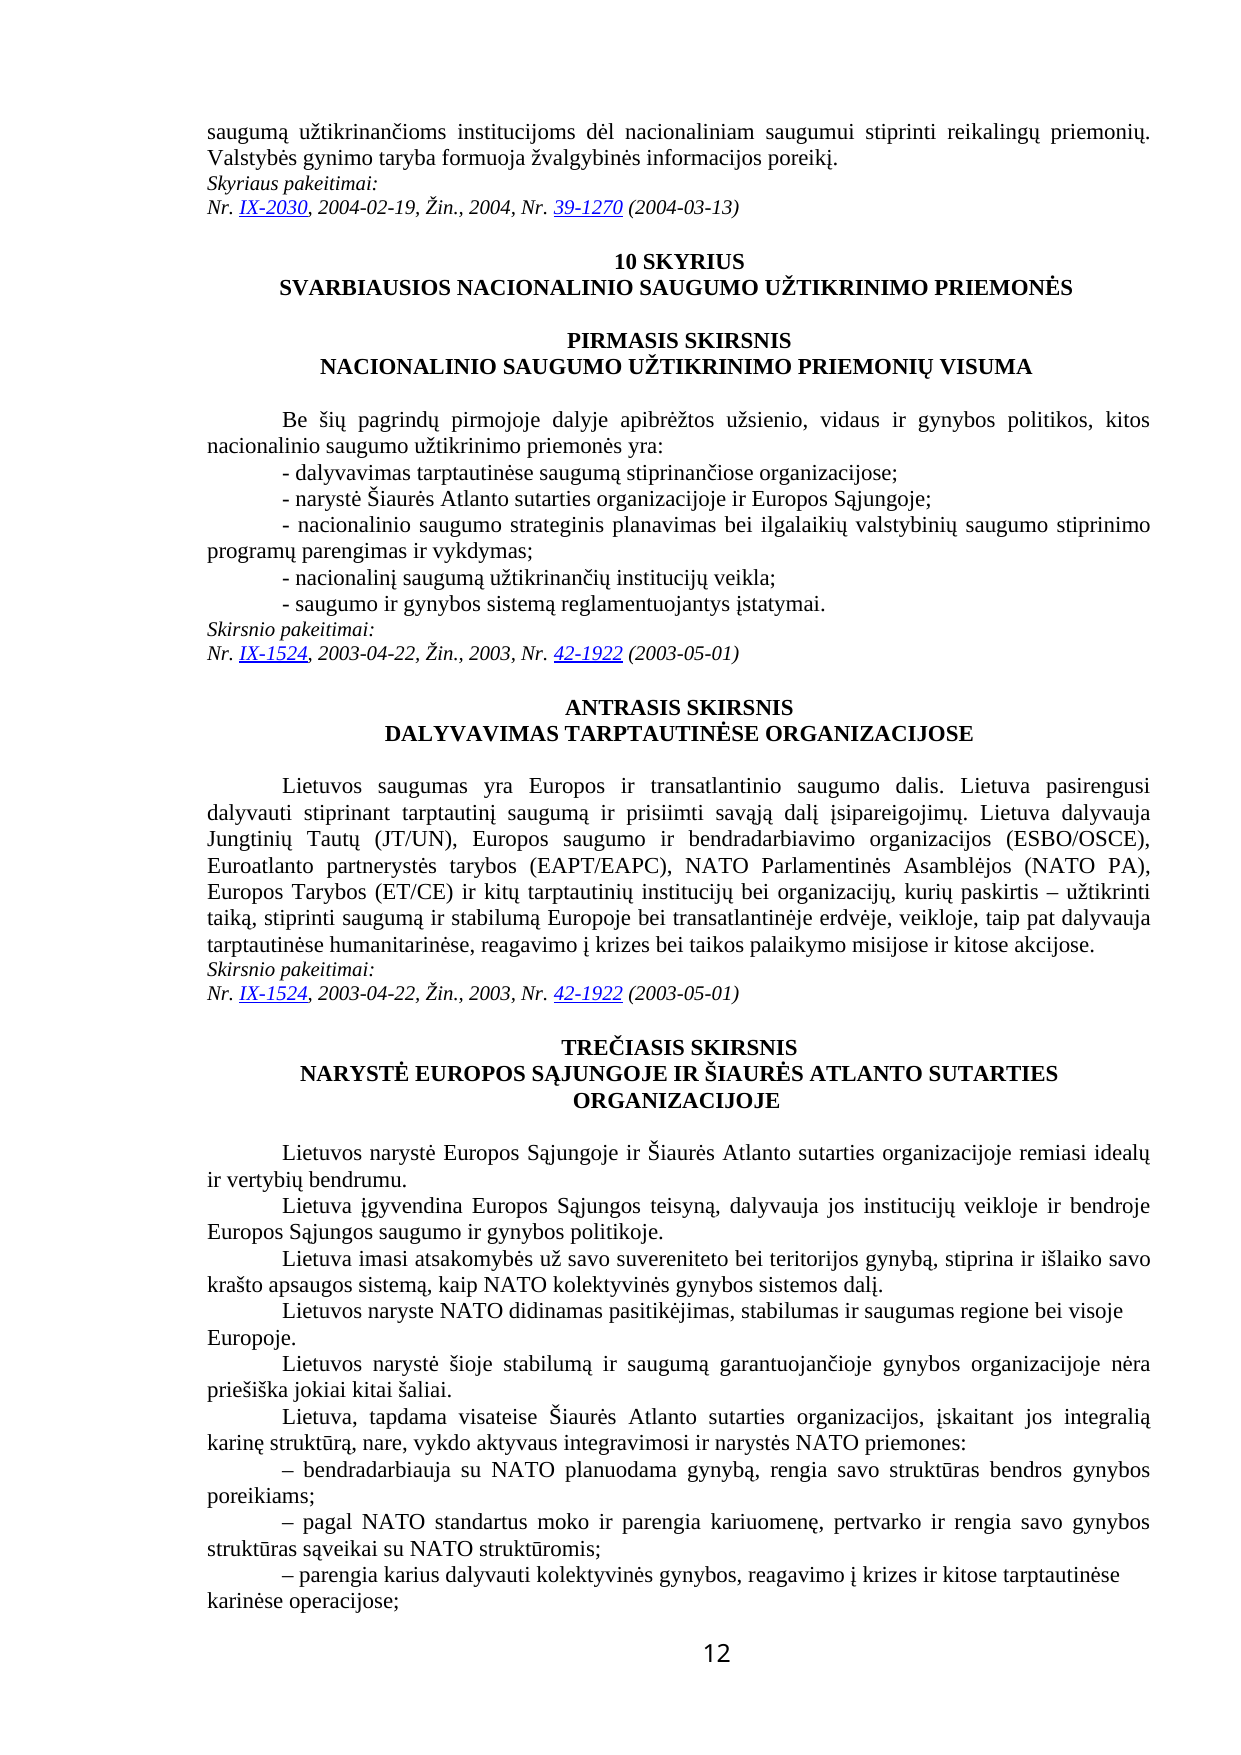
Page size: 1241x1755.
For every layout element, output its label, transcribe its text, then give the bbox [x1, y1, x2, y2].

text DALYVAVIMAS TARPTAUTINĖSE ORGANIZACIJOSE [207, 720, 1152, 746]
text Be šių pagrindų pirmojoje dalyje apibrėžtos užsienio, vidaus ir gynybos politikos, kitos nacionalinio saugumo užtikrinimo priemonės yra: [207, 406, 1152, 458]
text TrečiasIS skirsnis [207, 1034, 1152, 1060]
text saugumą užtikrinančioms institucijoms dėl nacionaliniam saugumui stiprinti reikalingų priemonių. Valstybės gynimo taryba formuoja žvalgybinės informacijos poreikį. [207, 118, 1152, 171]
text - narystė Šiaurės Atlanto sutarties organizacijoje ir Europos Sąjungoje; [207, 485, 1152, 511]
text Skirsnio pakeitimai: [207, 617, 1152, 641]
text Skyriaus pakeitimai: [207, 171, 1152, 195]
text PirmasIS skirsnis [207, 327, 1152, 353]
text Nr. IX-1524, 2003-04-22, Žin., 2003, Nr. 42-1922 (2003-05-01) [207, 641, 1152, 665]
text Lietuva imasi atsakomybės už savo suvereniteto bei teritorijos gynybą, stiprina ir išlaiko savo krašto apsaugos sistemą, kaip NATO kolektyvinės gynybos sistemos dalį. [207, 1245, 1152, 1297]
text Nr. IX-1524, 2003-04-22, Žin., 2003, Nr. 42-1922 (2003-05-01) [207, 981, 1152, 1005]
text – parengia karius dalyvauti kolektyvinės gynybos, reagavimo į krizes ir kitose tarptautinėse karinėse operacijose; [207, 1561, 1152, 1614]
text - nacionalinį saugumą užtikrinančių institucijų veikla; [207, 564, 1152, 590]
text Lietuva, tapdama visateise Šiaurės Atlanto sutarties organizacijos, įskaitant jos integralią karinę struktūrą, nare, vykdo aktyvaus integravimosi ir narystės NATO priemones: [207, 1403, 1152, 1456]
text AntrasIS skirsnis [207, 693, 1152, 720]
text – pagal NATO standartus moko ir parengia kariuomenę, pertvarko ir rengia savo gynybos struktūras sąveikai su NATO struktūromis; [207, 1508, 1152, 1561]
text Lietuvos narystė šioje stabilumą ir saugumą garantuojančioje gynybos organizacijoje nėra priešiška jokiai kitai šaliai. [207, 1350, 1152, 1403]
text NACIONALINIO SAUGUMO UŽTIKRINIMO PRIEMONIŲ VISUMA [207, 353, 1152, 379]
text SVARBIAUSIOS NACIONALINIO SAUGUMO UŽTIKRINIMO PRIEMONĖS [207, 274, 1152, 300]
text Lietuvos saugumas yra Europos ir transatlantinio saugumo dalis. Lietuva pasirengusi dalyvauti stiprinant tarptautinį saugumą ir prisiimti savąją dalį įsipareigojimų. Lietuva dalyvauja Jungtinių Tautų (JT/UN), Europos saugumo ir bendradarbiavimo organizacijos (ESBO/OSCE), Euroatlanto partnerystės tarybos (EAPT/EAPC), NATO Parlamentinės Asamblėjos (NATO PA), Europos Tarybos (ET/CE) ir kitų tarptautinių institucijų bei organizacijų, kurių paskirtis – užtikrinti taiką, stiprinti saugumą ir stabilumą Europoje bei transatlantinėje erdvėje, veikloje, taip pat dalyvauja tarptautinėse humanitarinėse, reagavimo į krizes bei taikos palaikymo misijose ir kitose akcijose. [207, 773, 1152, 957]
text Lietuva įgyvendina Europos Sąjungos teisyną, dalyvauja jos institucijų veikloje ir bendroje Europos Sąjungos saugumo ir gynybos politikoje. [207, 1192, 1152, 1245]
text - saugumo ir gynybos sistemą reglamentuojantys įstatymai. [207, 590, 1152, 617]
text 10 skyrius [207, 248, 1152, 274]
text - dalyvavimas tarptautinėse saugumą stiprinančiose organizacijose; [207, 458, 1152, 485]
text NARYSTĖ EUROPOS SĄJUNGOJE IR ŠIAURĖS ATLANTO SUTARTIES ORGANIZACIJOJE [207, 1060, 1152, 1113]
text – bendradarbiauja su NATO planuodama gynybą, rengia savo struktūras bendros gynybos poreikiams; [207, 1456, 1152, 1508]
text Nr. IX-2030, 2004-02-19, Žin., 2004, Nr. 39-1270 (2004-03-13) [207, 195, 1152, 219]
text Lietuvos narystė Europos Sąjungoje ir Šiaurės Atlanto sutarties organizacijoje remiasi idealų ir vertybių bendrumu. [207, 1139, 1152, 1192]
text Lietuvos naryste NATO didinamas pasitikėjimas, stabilumas ir saugumas regione bei visoje Europoje. [207, 1297, 1152, 1350]
text Skirsnio pakeitimai: [207, 957, 1152, 981]
text - nacionalinio saugumo strateginis planavimas bei ilgalaikių valstybinių saugumo stiprinimo programų parengimas ir vykdymas; [207, 511, 1152, 564]
